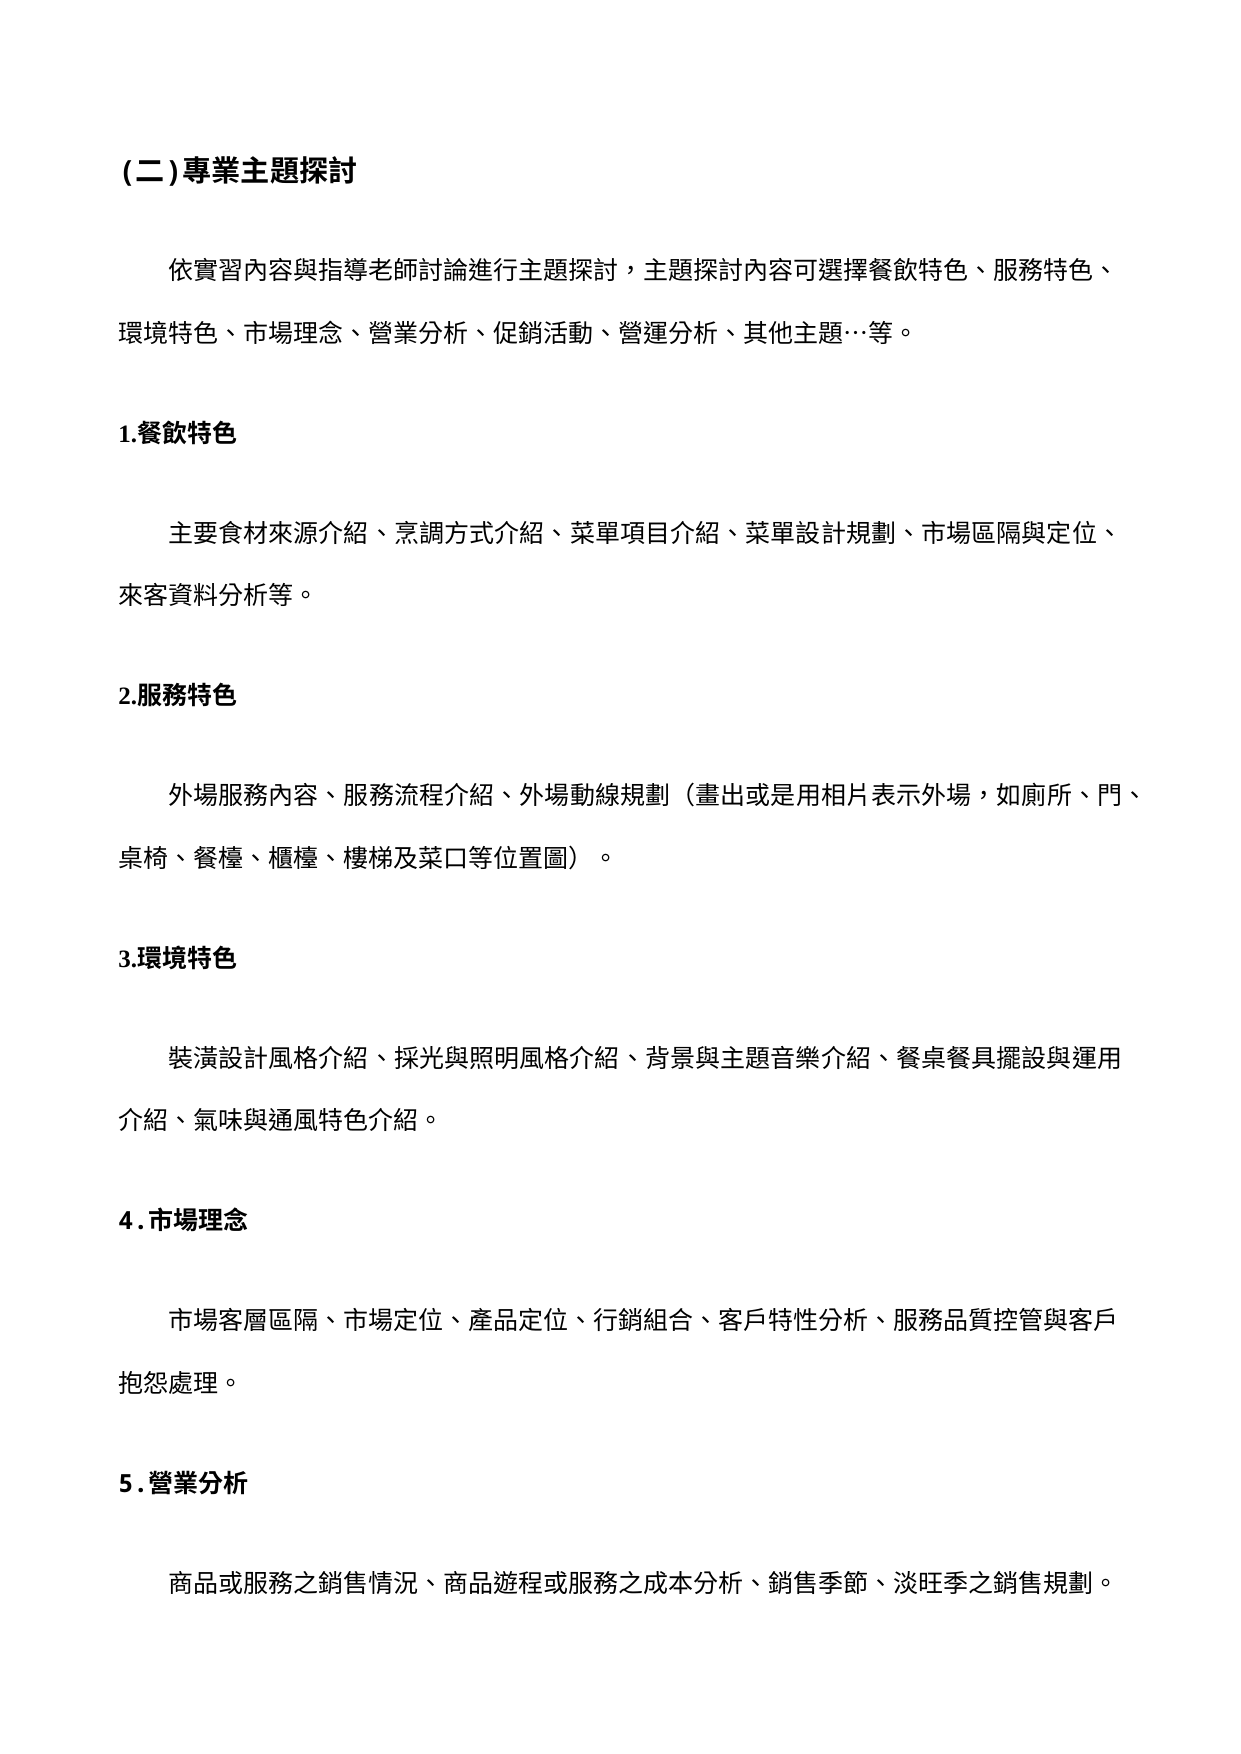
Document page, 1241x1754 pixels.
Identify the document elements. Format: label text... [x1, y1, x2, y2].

text 5.營業分析 [118, 1439, 1122, 1502]
text 市場客層區隔、市場定位、產品定位、行銷組合、客戶特性分析、服務品質控管與客戶抱怨處理。 [118, 1277, 1122, 1402]
text 3.環境特色 [118, 914, 1122, 977]
text 裝潢設計風格介紹、採光與照明風格介紹、背景與主題音樂介紹、餐桌餐具擺設與運用介紹、氣味與通風特色介紹。 [118, 1014, 1122, 1139]
text (二)專業主題探討 [118, 127, 1122, 189]
text 主要食材來源介紹、烹調方式介紹、菜單項目介紹、菜單設計規劃、市場區隔與定位、來客資料分析等。 [118, 489, 1122, 614]
text 依實習內容與指導老師討論進行主題探討，主題探討內容可選擇餐飲特色、服務特色、環境特色、市場理念、營業分析、促銷活動、營運分析、其他主題…等。 [118, 227, 1122, 352]
text 1.餐飲特色 [118, 389, 1122, 452]
text 2.服務特色 [118, 652, 1122, 714]
text 外場服務內容、服務流程介紹、外場動線規劃（畫出或是用相片表示外場，如廁所、門、桌椅、餐檯、櫃檯、樓梯及菜口等位置圖）。 [118, 752, 1122, 877]
text 4.市場理念 [118, 1177, 1122, 1239]
text 商品或服務之銷售情況、商品遊程或服務之成本分析、銷售季節、淡旺季之銷售規劃。 [118, 1539, 1122, 1602]
